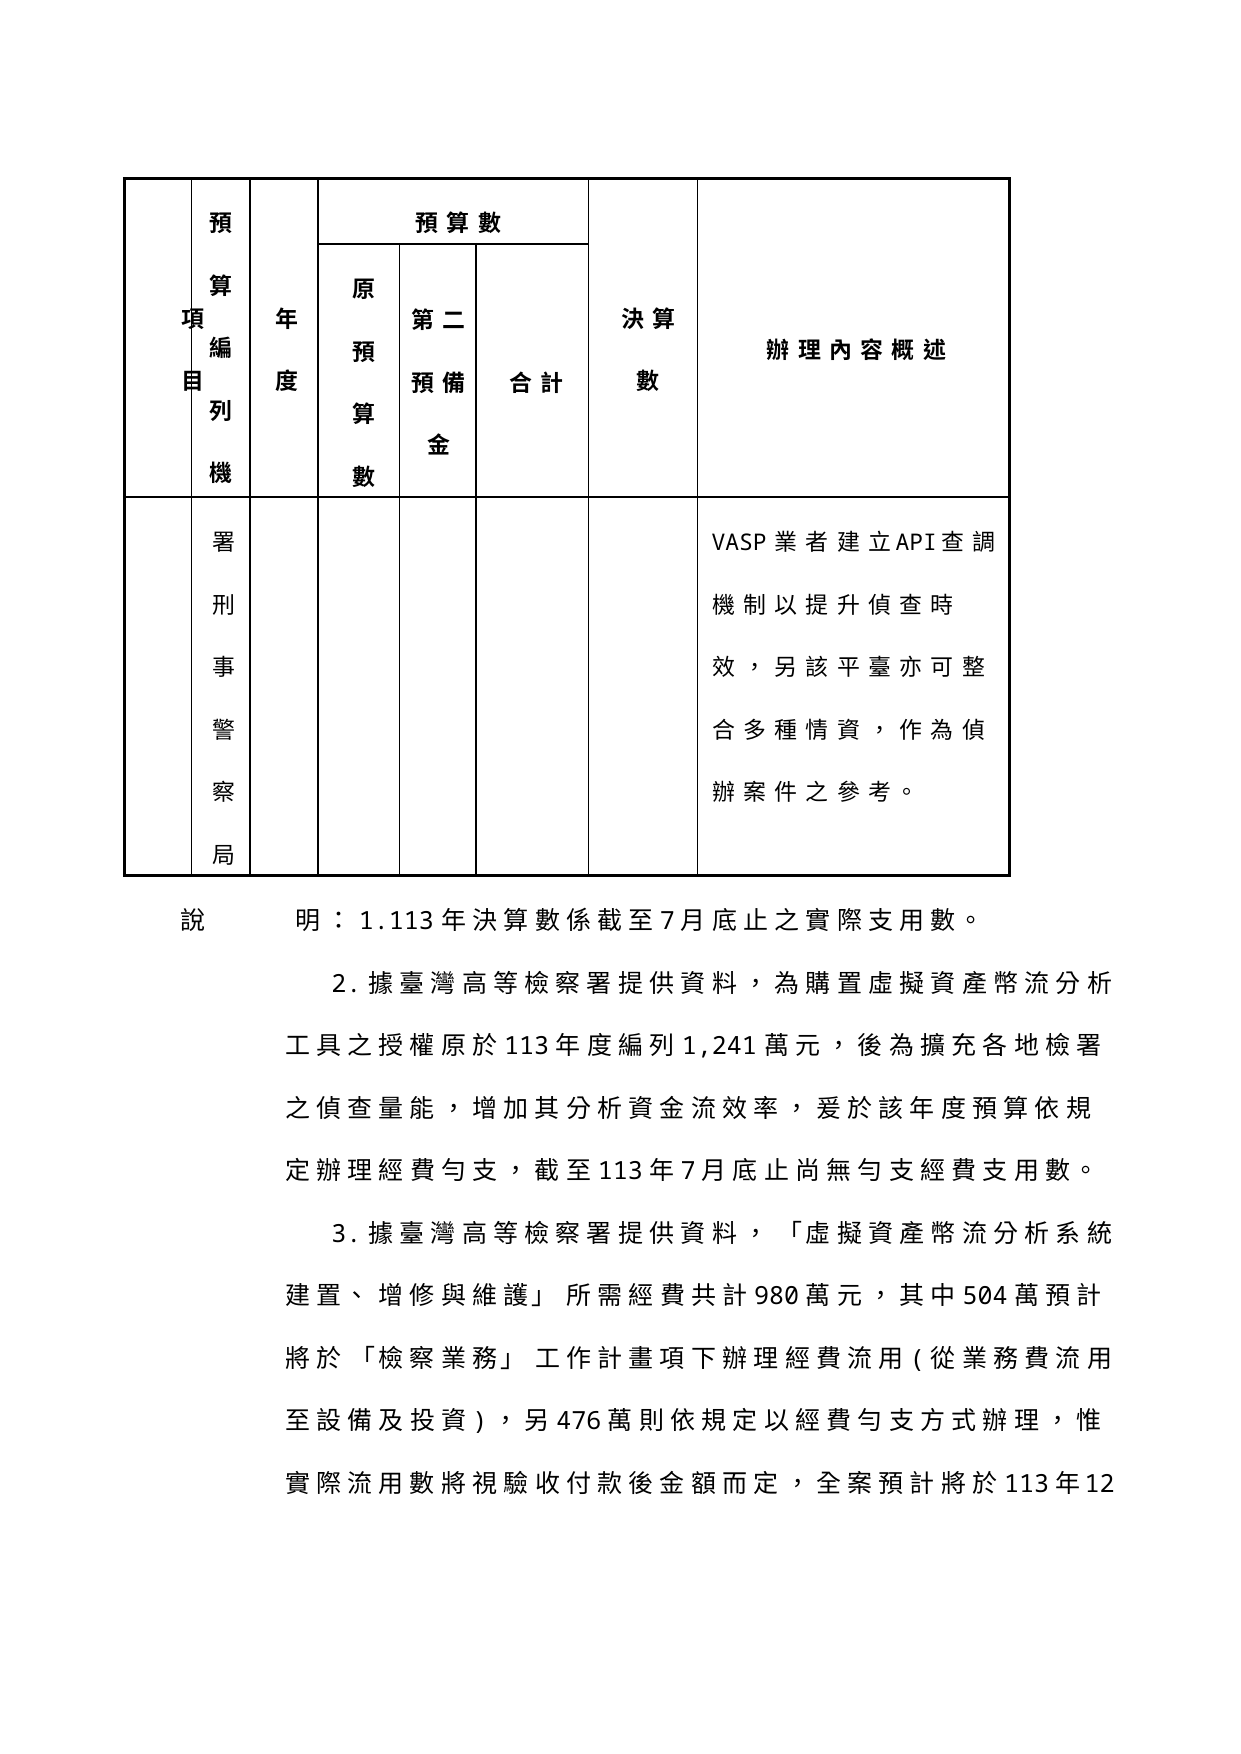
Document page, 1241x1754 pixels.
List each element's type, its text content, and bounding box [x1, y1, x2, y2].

table_cell 警政署刑事警察局 [192, 498, 249, 874]
table_header 年度 [251, 180, 317, 496]
table_header 項目 [187, 311, 191, 321]
text 說 明：1.113年決算數係截至7月底止之實際支用數。 [133, 877, 1092, 940]
table_cell 原預 算數 [319, 245, 399, 496]
table_header 辦理內容概述 [698, 180, 1008, 496]
table_cell [400, 498, 475, 874]
table_header 決算數 [589, 180, 697, 496]
table_cell 第二 預備金 [400, 245, 475, 496]
table_cell [319, 498, 399, 874]
table_cell [477, 498, 588, 874]
text 3.據臺灣高等檢察署提供資料，「虛擬資產幣流分析系統建置、增修與維護」所需經費共計980萬元，其中504萬預計將於「檢察業務」工作計畫項下辦理經費流用(從業務費流用至設備及投資)，另476萬則依規定以經費勻支方式辦理，惟實際流用數將視驗收付款後金額而定，全案預計將於113年12 [133, 1190, 1122, 1502]
table_header 預算數 [319, 180, 588, 243]
text 2.據臺灣高等檢察署提供資料，為購置虛擬資產幣流分析工具之授權原於113年度編列1,241萬元，後為擴充各地檢署之偵查量能，增加其分析資金流效率，爰於該年度預算依規定辦理經費勻支，截至113年7月底止尚無勻支經費支用數。 [133, 940, 1122, 1190]
table_cell API查調機制 [126, 498, 191, 874]
table_cell [251, 498, 317, 874]
table_cell [589, 498, 697, 874]
table_header 項目 [126, 180, 191, 496]
table_header 預算編列機關 [192, 180, 249, 496]
table_cell VASP業者建立API查調機制以提升偵查時效，另該平臺亦可整合多種情資，作為偵辦案件之參考。 [698, 498, 1008, 874]
table_cell 合計 [477, 245, 588, 496]
